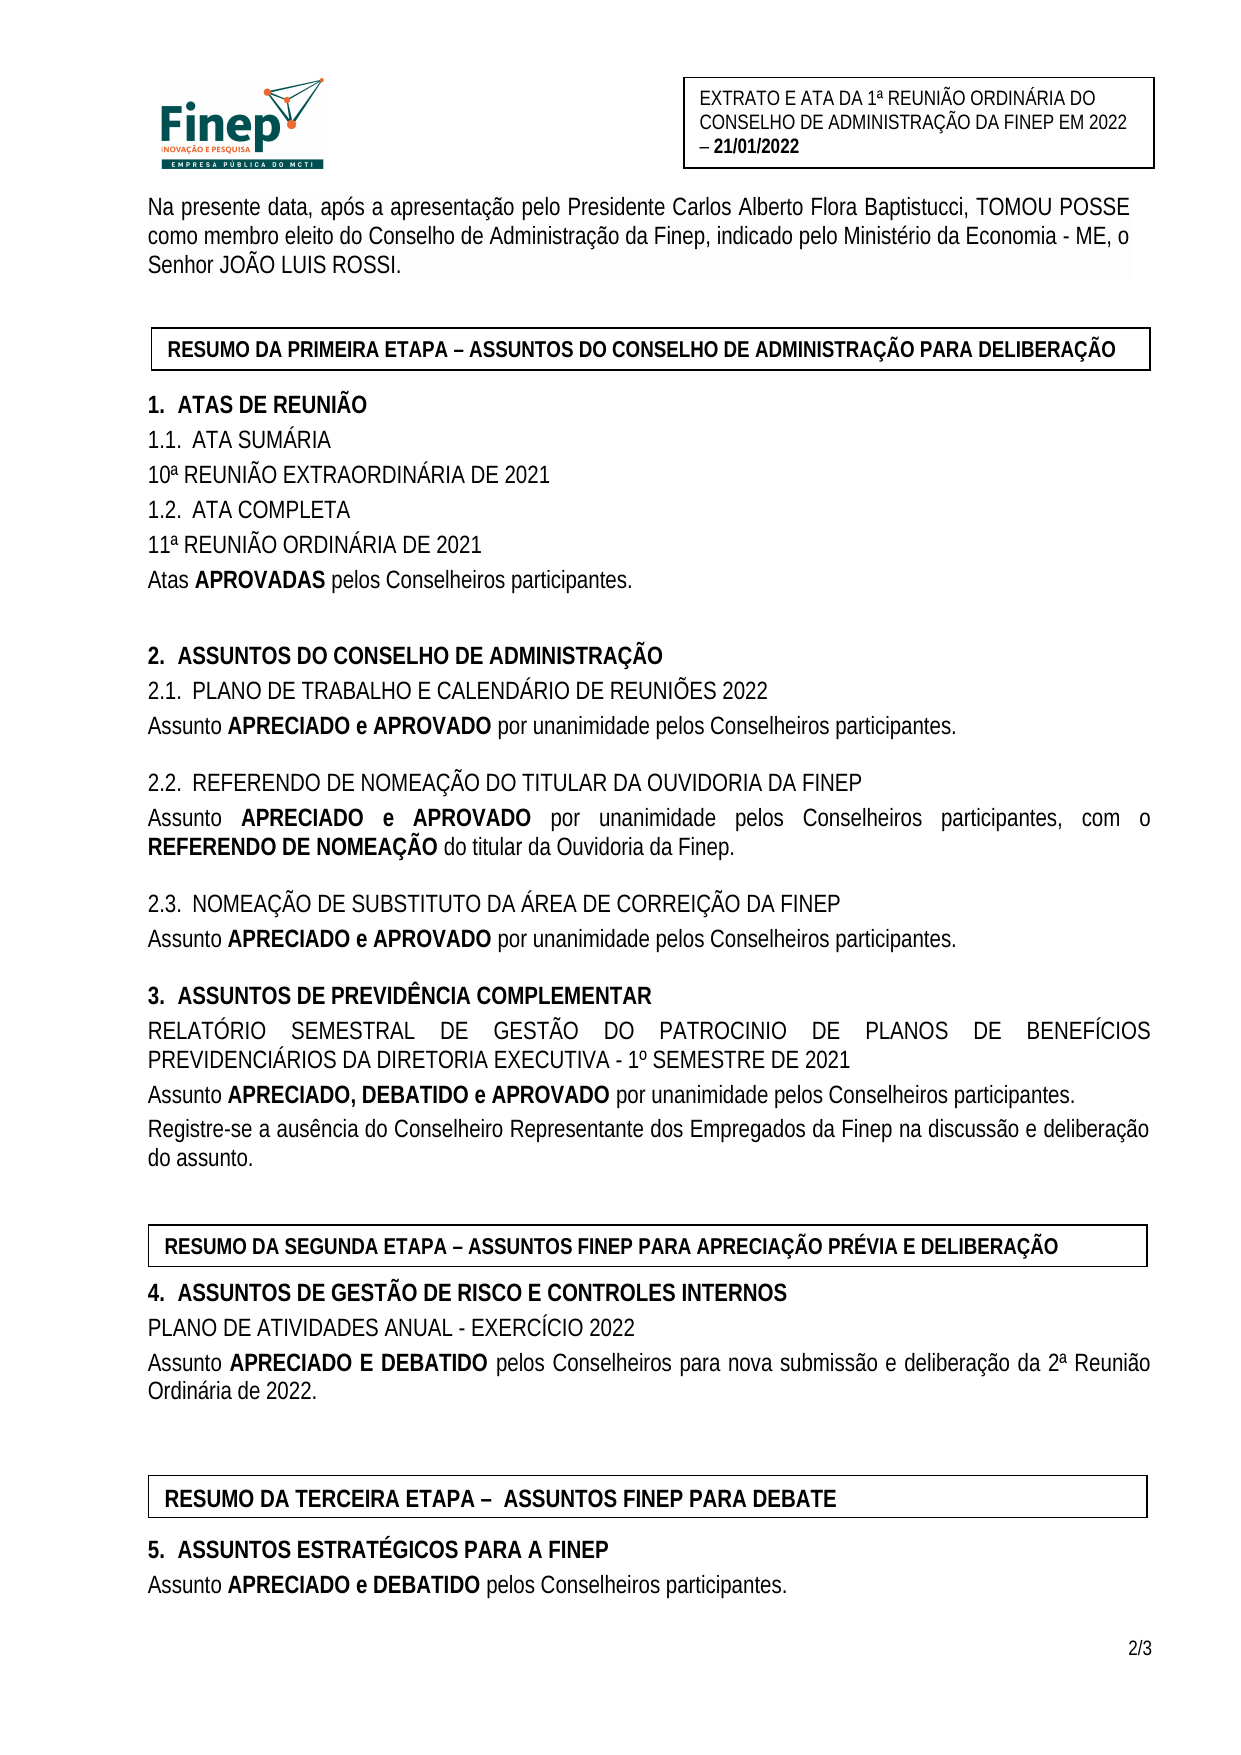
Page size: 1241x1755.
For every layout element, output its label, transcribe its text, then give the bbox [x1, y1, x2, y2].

text Assunto APRECIADO e APROVADO por unanimidade pelos Conselheiros participantes, com o REFERENDO DE NOMEAÇÃO do titular da Ouvidoria da Finep. [148, 803, 1152, 860]
list ATA COMPLETA [148, 495, 1152, 524]
list PLANO DE TRABALHO E CALENDÁRIO DE REUNIÕES 2022 [148, 676, 1152, 704]
text Assunto APRECIADO e APROVADO por unanimidade pelos Conselheiros participantes. [148, 711, 1152, 739]
list ATA SUMÁRIA [148, 425, 1152, 454]
text Assunto APRECIADO, DEBATIDO e APROVADO por unanimidade pelos Conselheiros participantes. [148, 1079, 1152, 1108]
list ASSUNTOS DO CONSELHO DE ADMINISTRAÇÃO [148, 641, 1152, 670]
list ATAS DE REUNIÃO [148, 391, 1152, 419]
text 10ª REUNIÃO EXTRAORDINÁRIA DE 2021 [148, 460, 1152, 489]
text Assunto APRECIADO E DEBATIDO pelos Conselheiros para nova submissão e deliberação da 2ª Reunião Ordinária de 2022. [148, 1347, 1152, 1405]
text Na presente data, após a apresentação pelo Presidente Carlos Alberto Flora Baptistucci, TOMOU POSSE como membro eleito do Conselho de Administração da Finep, indicado pelo Ministério da Economia - ME, o Senhor JOÃO LUIS ROSSI. [148, 192, 1132, 278]
text Assunto APRECIADO e DEBATIDO pelos Conselheiros participantes. [148, 1569, 1152, 1598]
list REFERENDO DE NOMEAÇÃO DO TITULAR DA OUVIDORIA DA FINEP [148, 768, 1152, 797]
text 11ª REUNIÃO ORDINÁRIA DE 2021 [148, 530, 1152, 559]
text RESUMO DA PRIMEIRA ETAPA – ASSUNTOS DO CONSELHO DE ADMINISTRAÇÃO PARA DELIBERAÇÃO [167, 336, 1134, 362]
list ASSUNTOS ESTRATÉGICOS PARA A FINEP [148, 1535, 1152, 1563]
list ASSUNTOS DE GESTÃO DE RISCO E CONTROLES INTERNOS [148, 1278, 1152, 1306]
list ASSUNTOS DE PREVIDÊNCIA COMPLEMENTAR [148, 981, 1152, 1010]
text Registre-se a ausência do Conselheiro Representante dos Empregados da Finep na discussão e deliberação do assunto. [148, 1114, 1152, 1172]
text RESUMO DA SEGUNDA ETAPA – ASSUNTOS FINEP PARA APRECIAÇÃO PRÉVIA E DELIBERAÇÃO [164, 1233, 1131, 1258]
text RELATÓRIO SEMESTRAL DE GESTÃO DO PATROCINIO DE PLANOS DE BENEFÍCIOS PREVIDENCIÁRIOS DA DIRETORIA EXECUTIVA - 1º SEMESTRE DE 2021 [148, 1016, 1152, 1073]
text PLANO DE ATIVIDADES ANUAL - EXERCÍCIO 2022 [148, 1313, 1152, 1341]
list NOMEAÇÃO DE SUBSTITUTO DA ÁREA DE CORREIÇÃO DA FINEP [148, 889, 1152, 918]
text Atas APROVADAS pelos Conselheiros participantes. [148, 565, 1152, 594]
text RESUMO DA TERCEIRA ETAPA – ASSUNTOS FINEP PARA DEBATE [164, 1483, 1131, 1509]
text Assunto APRECIADO e APROVADO por unanimidade pelos Conselheiros participantes. [148, 924, 1152, 952]
